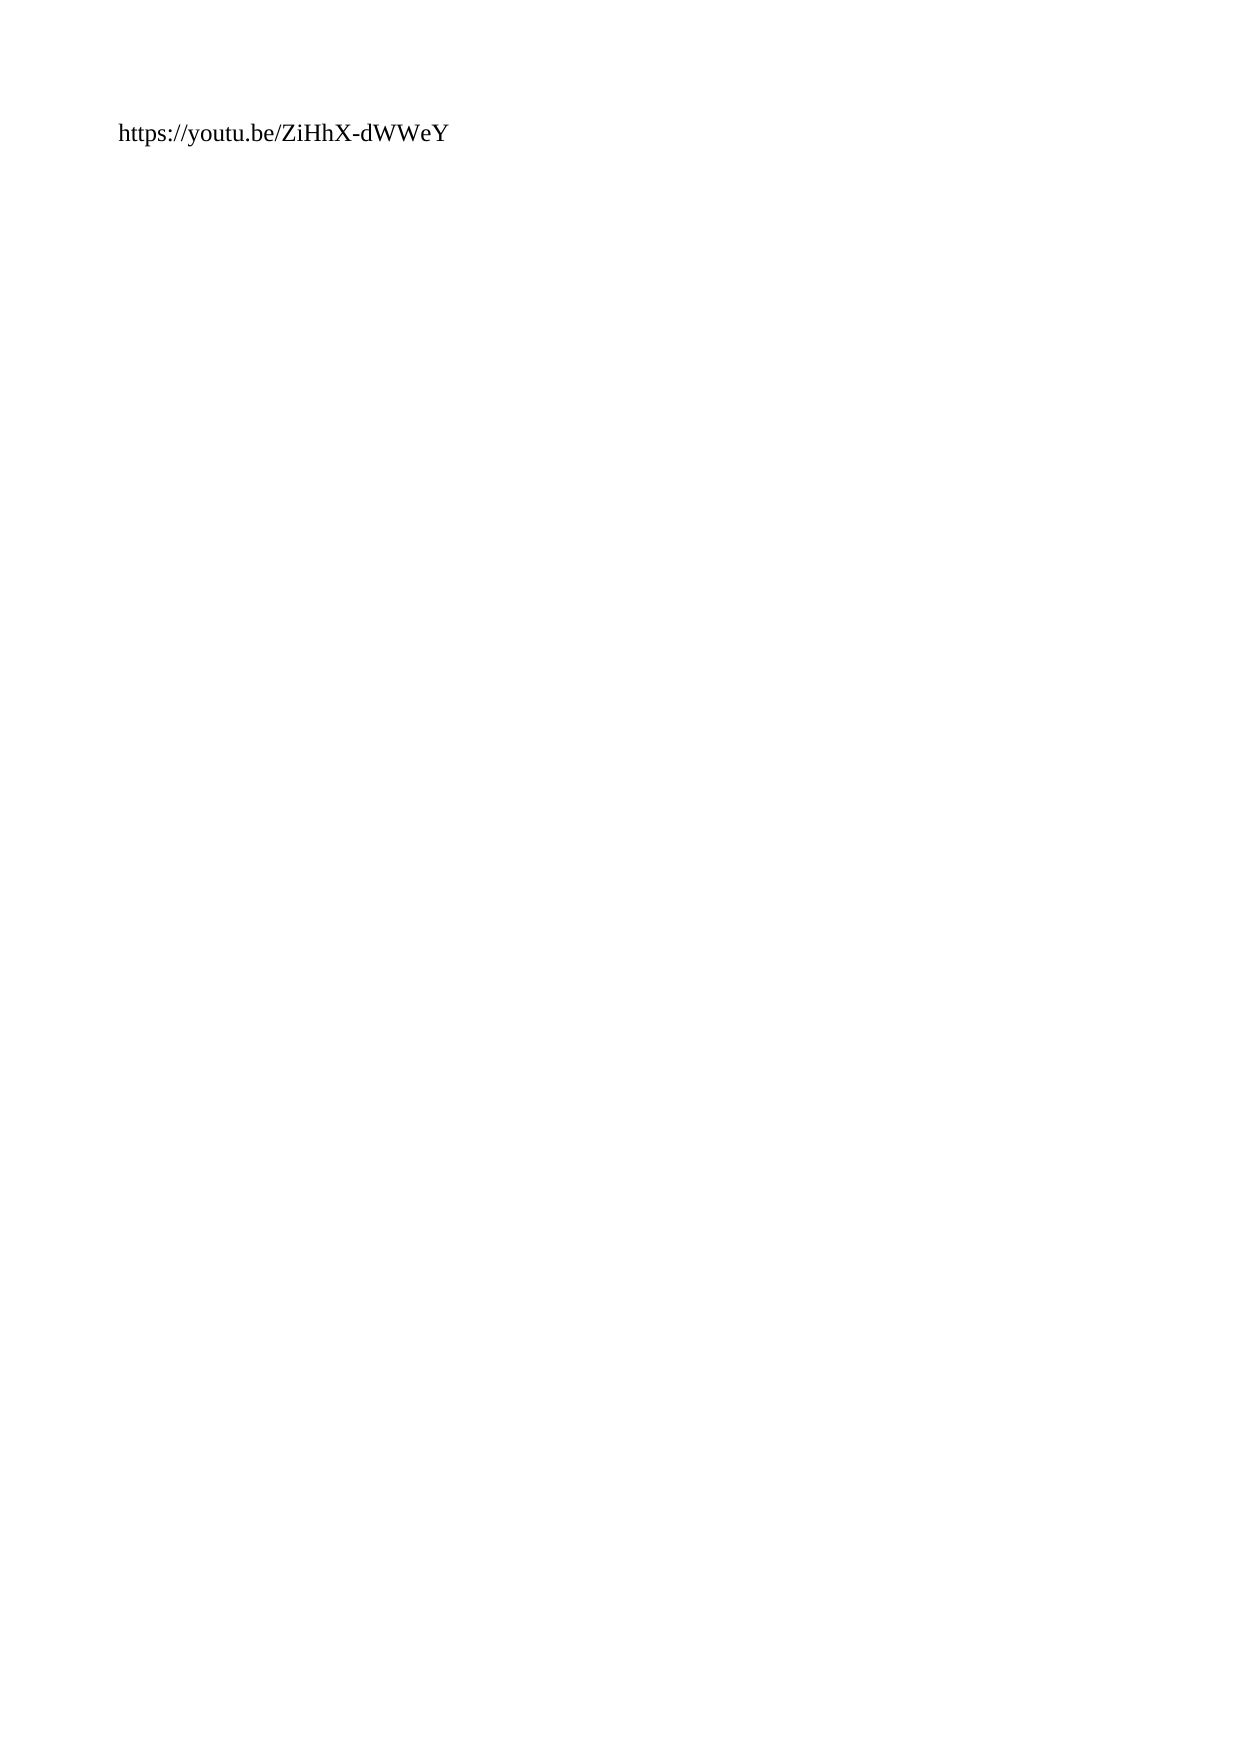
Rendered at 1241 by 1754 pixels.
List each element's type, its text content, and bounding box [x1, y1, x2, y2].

text https://youtu.be/ZiHhX-dWWeY [118, 118, 1122, 147]
